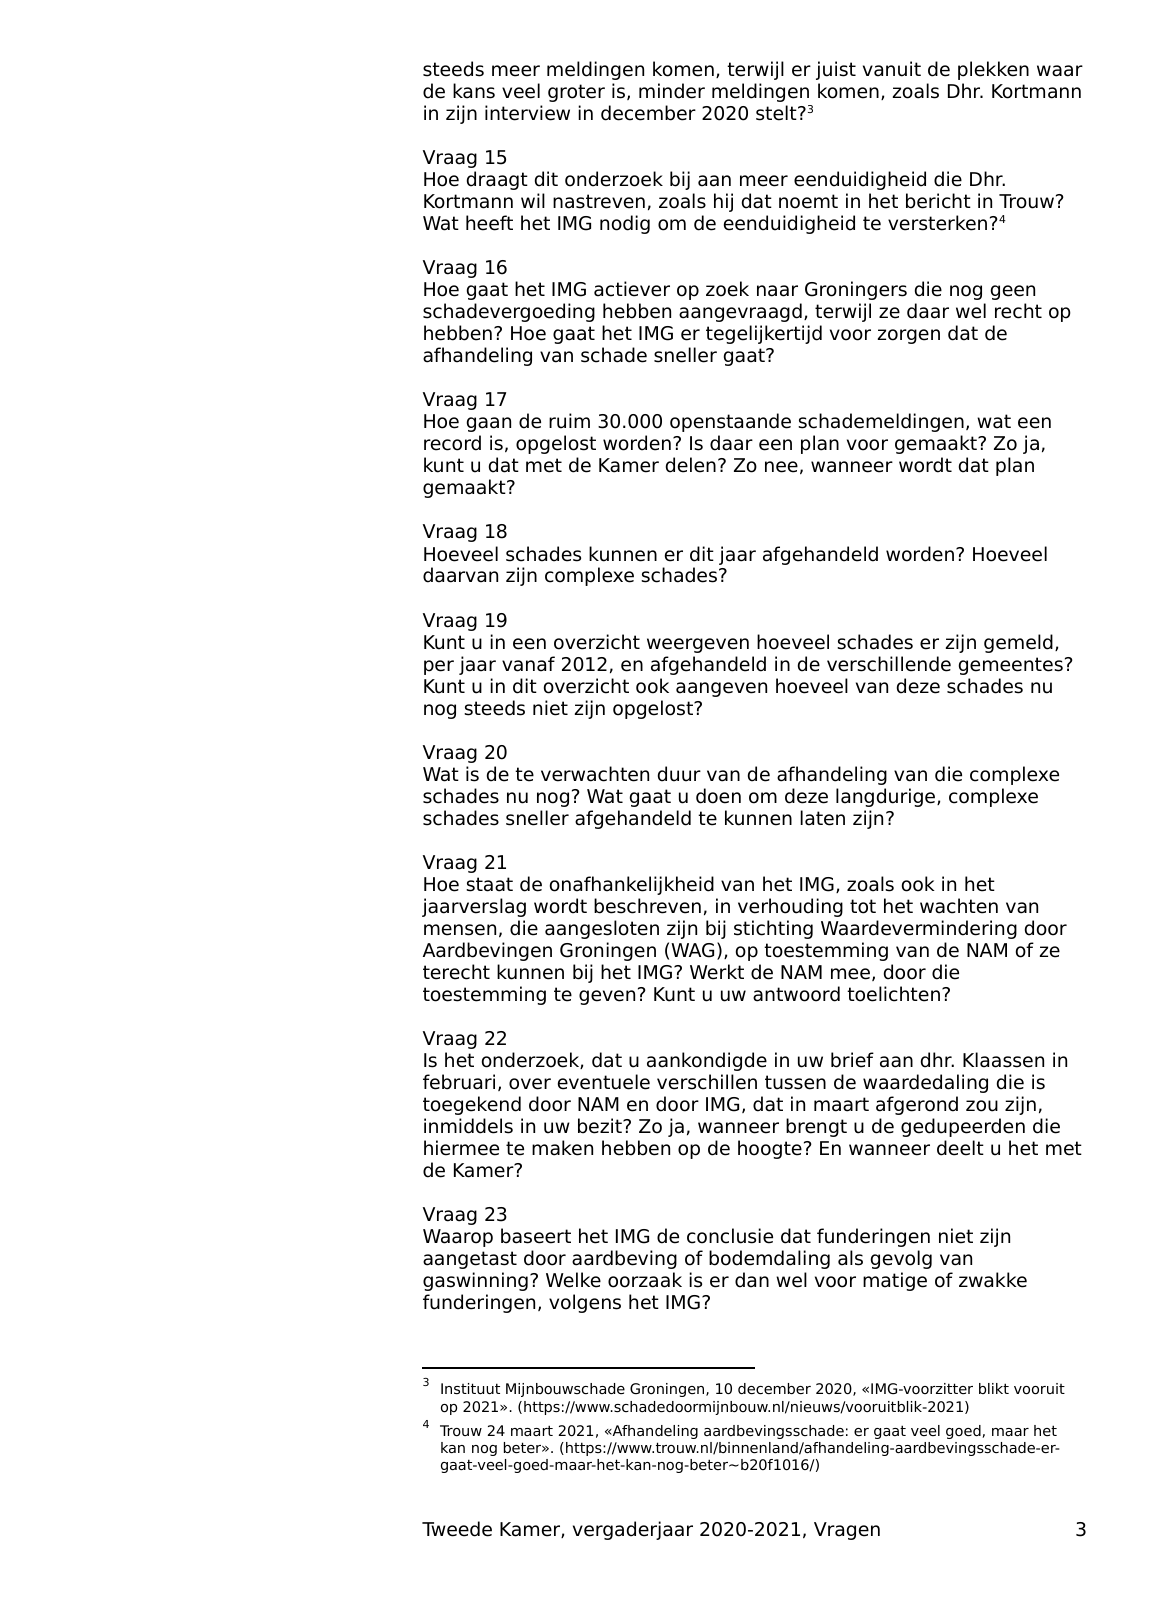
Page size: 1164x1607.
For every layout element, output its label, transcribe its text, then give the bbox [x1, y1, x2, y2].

text Is het onderzoek, dat u aankondigde in uw brief aan dhr. Klaassen in februari, over eventuele verschillen tussen de waardedaling die is toegekend door NAM en door IMG, dat in maart afgerond zou zijn, inmiddels in uw bezit? Zo ja, wanneer brengt u de gedupeerden die hiermee te maken hebben op de hoogte? En wanneer deelt u het met de Kamer? [422, 1050, 1087, 1182]
text Vraag 17 [422, 389, 1087, 411]
text Vraag 19 [422, 609, 1087, 632]
text Kunt u in een overzicht weergeven hoeveel schades er zijn gemeld, per jaar vanaf 2012, en afgehandeld in de verschillende gemeentes? Kunt u in dit overzicht ook aangeven hoeveel van deze schades nu nog steeds niet zijn opgelost? [422, 632, 1087, 719]
text Vraag 20 [422, 742, 1087, 764]
text Trouw 24 maart 2021, «Afhandeling aardbevingsschade: er gaat veel goed, maar het kan nog beter». (https://www.trouw.nl/binnenland/afhandeling-aardbevingsschade-er-gaat-veel-goed-maar-het-kan-nog-beter~b20f1016/) [422, 1418, 1087, 1474]
text Hoe gaat het IMG actiever op zoek naar Groningers die nog geen schadevergoeding hebben aangevraagd, terwijl ze daar wel recht op hebben? Hoe gaat het IMG er tegelijkertijd voor zorgen dat de afhandeling van schade sneller gaat? [422, 279, 1087, 367]
text Vraag 22 [422, 1028, 1087, 1050]
text Vraag 16 [422, 257, 1087, 279]
text Waarop baseert het IMG de conclusie dat funderingen niet zijn aangetast door aardbeving of bodemdaling als gevolg van gaswinning? Welke oorzaak is er dan wel voor matige of zwakke funderingen, volgens het IMG? [422, 1226, 1087, 1314]
text Wat is de te verwachten duur van de afhandeling van die complexe schades nu nog? Wat gaat u doen om deze langdurige, complexe schades sneller afgehandeld te kunnen laten zijn? [422, 764, 1087, 829]
text Instituut Mijnbouwschade Groningen, 10 december 2020, «IMG-voorzitter blikt vooruit op 2021». (https://www.schadedoormijnbouw.nl/nieuws/vooruitblik-2021) [422, 1377, 1087, 1416]
text Vraag 23 [422, 1204, 1087, 1226]
text Vraag 18 [422, 521, 1087, 543]
text steeds meer meldingen komen, terwijl er juist vanuit de plekken waar de kans veel groter is, minder meldingen komen, zoals Dhr. Kortmann in zijn interview in december 2020 stelt? [422, 59, 1087, 125]
text Hoe gaan de ruim 30.000 openstaande schademeldingen, wat een record is, opgelost worden? Is daar een plan voor gemaakt? Zo ja, kunt u dat met de Kamer delen? Zo nee, wanneer wordt dat plan gemaakt? [422, 411, 1087, 499]
text Hoe staat de onafhankelijkheid van het IMG, zoals ook in het jaarverslag wordt beschreven, in verhouding tot het wachten van mensen, die aangesloten zijn bij stichting Waardevermindering door Aardbevingen Groningen (WAG), op toestemming van de NAM of ze terecht kunnen bij het IMG? Werkt de NAM mee, door die toestemming te geven? Kunt u uw antwoord toelichten? [422, 874, 1087, 1006]
text Hoeveel schades kunnen er dit jaar afgehandeld worden? Hoeveel daarvan zijn complexe schades? [422, 543, 1087, 587]
text Vraag 21 [422, 852, 1087, 874]
text Hoe draagt dit onderzoek bij aan meer eenduidigheid die Dhr. Kortmann wil nastreven, zoals hij dat noemt in het bericht in Trouw? Wat heeft het IMG nodig om de eenduidigheid te versterken? [422, 169, 1087, 235]
text Vraag 15 [422, 147, 1087, 169]
